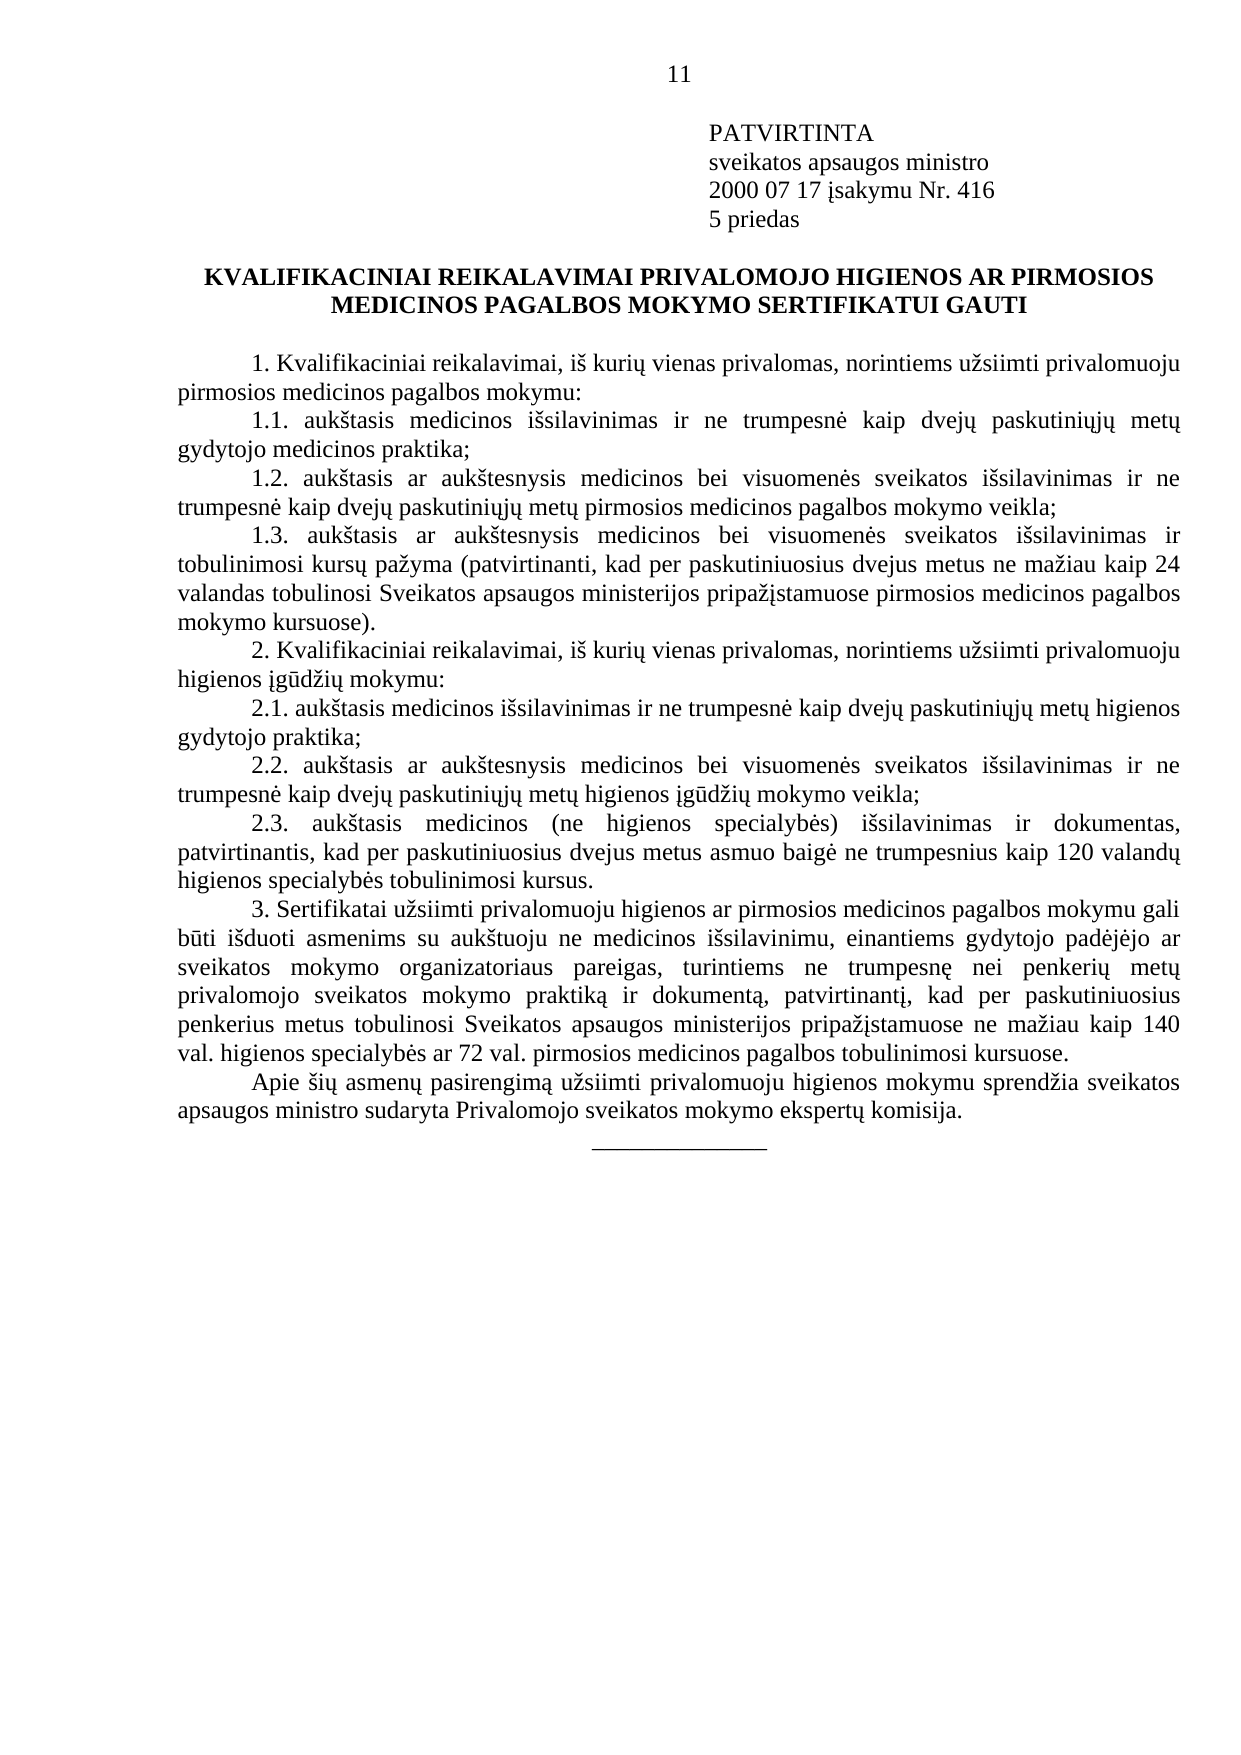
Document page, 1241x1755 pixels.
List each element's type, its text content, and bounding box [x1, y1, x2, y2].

text 2.2. aukštasis ar aukštesnysis medicinos bei visuomenės sveikatos išsilavinimas ir ne trumpesnė kaip dvejų paskutiniųjų metų higienos įgūdžių mokymo veikla; [177, 751, 1181, 808]
text KVALIFIKACINIAI REIKALAVIMAI PRIVALOMOJO HIGIENOS AR PIRMOSIOS MEDICINOS PAGALBOS MOKYMO SERTIFIKATUI GAUTI [177, 262, 1181, 319]
text 3. Sertifikatai užsiimti privalomuoju higienos ar pirmosios medicinos pagalbos mokymu gali būti išduoti asmenims su aukštuoju ne medicinos išsilavinimu, einantiems gydytojo padėjėjo ar sveikatos mokymo organizatoriaus pareigas, turintiems ne trumpesnę nei penkerių metų privalomojo sveikatos mokymo praktiką ir dokumentą, patvirtinantį, kad per paskutiniuosius penkerius metus tobulinosi Sveikatos apsaugos ministerijos pripažįstamuose ne mažiau kaip 140 val. higienos specialybės ar 72 val. pirmosios medicinos pagalbos tobulinimosi kursuose. [177, 894, 1181, 1067]
text 1.1. aukštasis medicinos išsilavinimas ir ne trumpesnė kaip dvejų paskutiniųjų metų gydytojo medicinos praktika; [177, 406, 1181, 463]
text 1.3. aukštasis ar aukštesnysis medicinos bei visuomenės sveikatos išsilavinimas ir tobulinimosi kursų pažyma (patvirtinanti, kad per paskutiniuosius dvejus metus ne mažiau kaip 24 valandas tobulinosi Sveikatos apsaugos ministerijos pripažįstamuose pirmosios medicinos pagalbos mokymo kursuose). [177, 521, 1181, 636]
text PATVIRTINTA [177, 118, 1181, 147]
text 2. Kvalifikaciniai reikalavimai, iš kurių vienas privalomas, norintiems užsiimti privalomuoju higienos įgūdžių mokymu: [177, 636, 1181, 693]
text 2.1. aukštasis medicinos išsilavinimas ir ne trumpesnė kaip dvejų paskutiniųjų metų higienos gydytojo praktika; [177, 693, 1181, 751]
text Apie šių asmenų pasirengimą užsiimti privalomuoju higienos mokymu sprendžia sveikatos apsaugos ministro sudaryta Privalomojo sveikatos mokymo ekspertų komisija. [177, 1067, 1181, 1124]
text 1.2. aukštasis ar aukštesnysis medicinos bei visuomenės sveikatos išsilavinimas ir ne trumpesnė kaip dvejų paskutiniųjų metų pirmosios medicinos pagalbos mokymo veikla; [177, 463, 1181, 521]
text 5 priedas [177, 204, 1181, 233]
text 1. Kvalifikaciniai reikalavimai, iš kurių vienas privalomas, norintiems užsiimti privalomuoju pirmosios medicinos pagalbos mokymu: [177, 348, 1181, 406]
text sveikatos apsaugos ministro [177, 147, 1181, 176]
text ______________ [177, 1124, 1181, 1153]
text 2.3. aukštasis medicinos (ne higienos specialybės) išsilavinimas ir dokumentas, patvirtinantis, kad per paskutiniuosius dvejus metus asmuo baigė ne trumpesnius kaip 120 valandų higienos specialybės tobulinimosi kursus. [177, 808, 1181, 894]
text 2000 07 17 įsakymu Nr. 416 [177, 176, 1181, 204]
